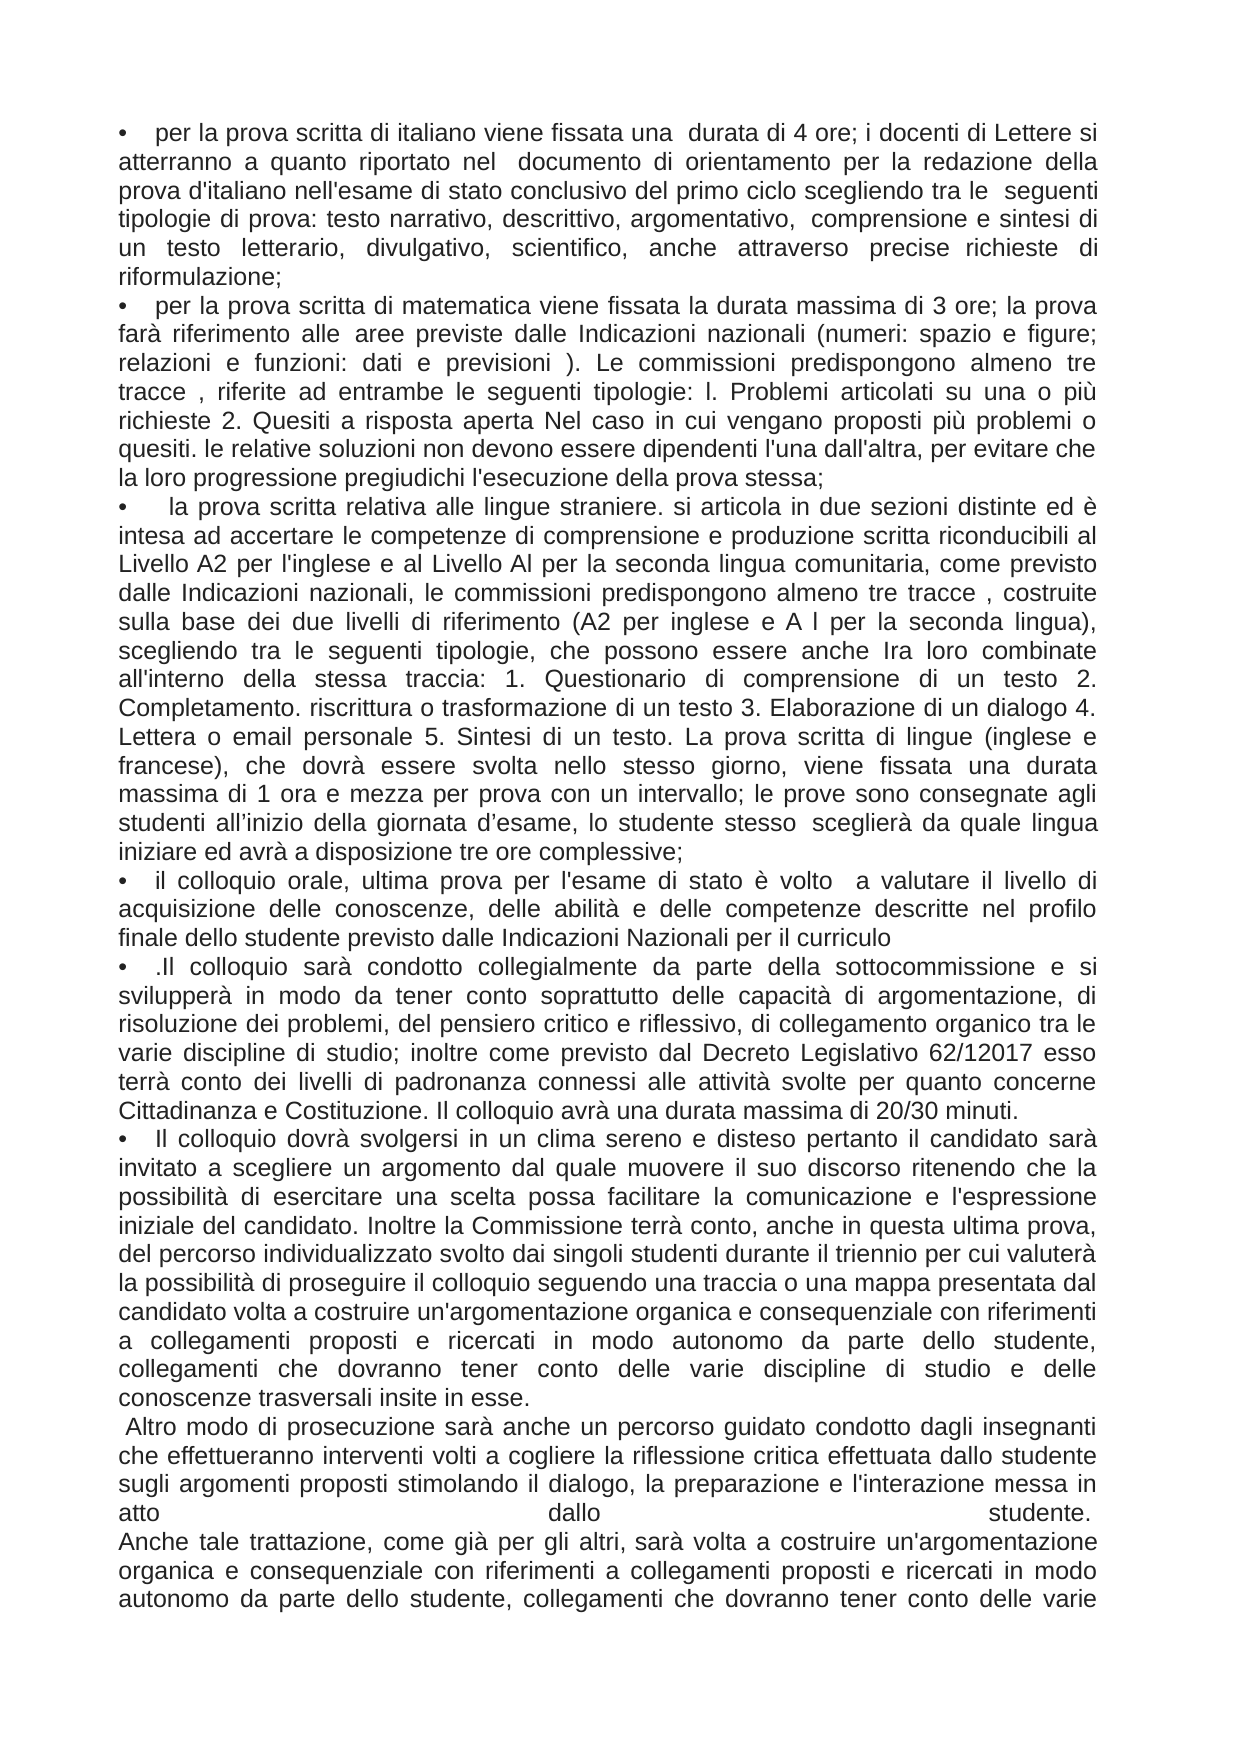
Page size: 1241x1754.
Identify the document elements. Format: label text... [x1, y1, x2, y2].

text • .Il colloquio sarà condotto collegialmente da parte della sottocommissione e si svilupperà in modo da tener conto soprattutto delle capacità di argomentazione, di risoluzione dei problemi, del pensiero critico e riflessivo, di collegamento organico tra le varie discipline di studio; inoltre come previsto dal Decreto Legislativo 62/12017 esso terrà conto dei livelli di padronanza connessi alle attività svolte per quanto concerne Cittadinanza e Costituzione. Il colloquio avrà una durata massima di 20/30 minuti. [118, 952, 1099, 1124]
text Altro modo di prosecuzione sarà anche un percorso guidato condotto dagli insegnanti che effettueranno interventi volti a cogliere la riflessione critica effettuata dallo studente sugli argomenti proposti stimolando il dialogo, la preparazione e l'interazione messa in atto dallo studente. Anche tale trattazione, come già per gli altri, sarà volta a costruire un'argomentazione organica e consequenziale con riferimenti a collegamenti proposti e ricercati in modo autonomo da parte dello studente, collegamenti che dovranno tener conto delle varie [118, 1412, 1099, 1613]
text • il colloquio orale, ultima prova per l'esame di stato è volto a valutare il livello di acquisizione delle conoscenze, delle abilità e delle competenze descritte nel profilo finale dello studente previsto dalle Indicazioni Nazionali per il curriculo [118, 866, 1099, 952]
text • per la prova scritta di italiano viene fissata una durata di 4 ore; i docenti di Lettere si atterranno a quanto riportato nel documento di orientamento per la redazione della prova d'italiano nell'esame di stato conclusivo del primo ciclo scegliendo tra le seguenti tipologie di prova: testo narrativo, descrittivo, argomentativo, comprensione e sintesi di un testo letterario, divulgativo, scientifico, anche attraverso precise richieste di riformulazione; [118, 118, 1099, 291]
text • Il colloquio dovrà svolgersi in un clima sereno e disteso pertanto il candidato sarà invitato a scegliere un argomento dal quale muovere il suo discorso ritenendo che la possibilità di esercitare una scelta possa facilitare la comunicazione e l'espressione iniziale del candidato. Inoltre la Commissione terrà conto, anche in questa ultima prova, del percorso individualizzato svolto dai singoli studenti durante il triennio per cui valuterà la possibilità di proseguire il colloquio seguendo una traccia o una mappa presentata dal candidato volta a costruire un'argomentazione organica e consequenziale con riferimenti a collegamenti proposti e ricercati in modo autonomo da parte dello studente, collegamenti che dovranno tener conto delle varie discipline di studio e delle conoscenze trasversali insite in esse. [118, 1124, 1099, 1412]
text • la prova scritta relativa alle lingue straniere. si articola in due sezioni distinte ed è intesa ad accertare le competenze di comprensione e produzione scritta riconducibili al Livello A2 per l'inglese e al Livello Al per la seconda lingua comunitaria, come previsto dalle Indicazioni nazionali, le commissioni predispongono almeno tre tracce , costruite sulla base dei due livelli di riferimento (A2 per inglese e A l per la seconda lingua), scegliendo tra le seguenti tipologie, che possono essere anche Ira loro combinate all'interno della stessa traccia: 1. Questionario di comprensione di un testo 2. Completamento. riscrittura o trasformazione di un testo 3. Elaborazione di un dialogo 4. Lettera o email personale 5. Sintesi di un testo. La prova scritta di lingue (inglese e francese), che dovrà essere svolta nello stesso giorno, viene fissata una durata massima di 1 ora e mezza per prova con un intervallo; le prove sono consegnate agli studenti all’inizio della giornata d’esame, lo studente stesso sceglierà da quale lingua iniziare ed avrà a disposizione tre ore complessive; [118, 492, 1099, 866]
text • per la prova scritta di matematica viene fissata la durata massima di 3 ore; la prova farà riferimento alle aree previste dalle Indicazioni nazionali (numeri: spazio e figure; relazioni e funzioni: dati e previsioni ). Le commissioni predispongono almeno tre tracce , riferite ad entrambe le seguenti tipologie: l. Problemi articolati su una o più richieste 2. Quesiti a risposta aperta Nel caso in cui vengano proposti più problemi o quesiti. le relative soluzioni non devono essere dipendenti l'una dall'altra, per evitare che la loro progressione pregiudichi l'esecuzione della prova stessa; [118, 291, 1099, 492]
